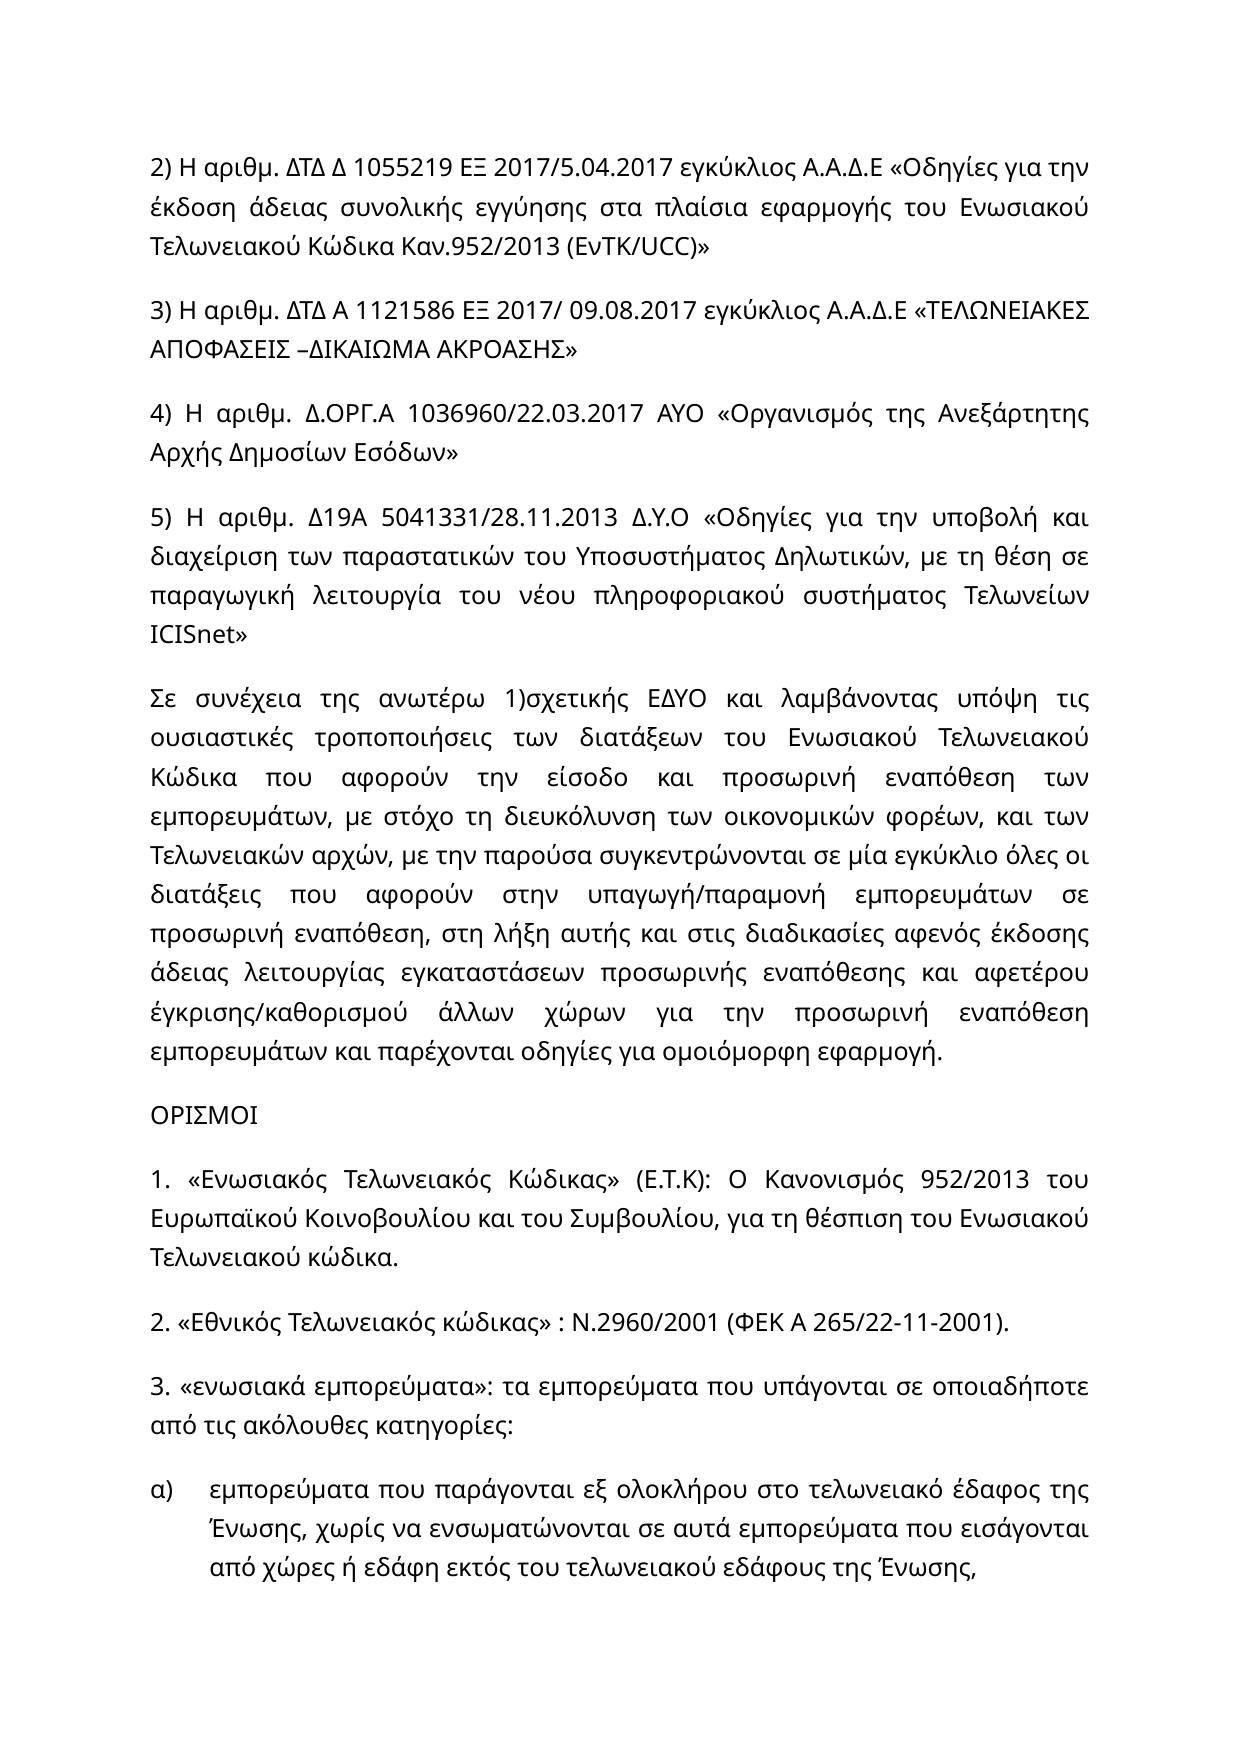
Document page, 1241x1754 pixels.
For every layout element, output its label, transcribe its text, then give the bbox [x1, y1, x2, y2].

text ΟΡΙΣΜΟΙ [150, 1097, 1090, 1132]
text 2. «Εθνικός Τελωνειακός κώδικας» : Ν.2960/2001 (ΦΕΚ Α 265/22-11-2001). [150, 1304, 1090, 1338]
text 5) H αριθμ. Δ19Α 5041331/28.11.2013 Δ.Υ.Ο «Οδηγίες για την υποβολή και διαχείριση των παραστατικών του Υποσυστήματος Δηλωτικών, με τη θέση σε παραγωγική λειτουργία του νέου πληροφοριακού συστήματος Τελωνείων ICISnet» [150, 499, 1090, 651]
list α) εμπορεύματα που παράγονται εξ ολοκλήρου στο τελωνειακό έδαφος της Ένωσης, χωρίς να ενσωματώνονται σε αυτά εμπορεύματα που εισάγονται από χώρες ή εδάφη εκτός του τελωνειακού εδάφους της Ένωσης, [150, 1472, 1090, 1584]
text Σε συνέχεια της ανωτέρω 1)σχετικής ΕΔΥΟ και λαμβάνοντας υπόψη τις ουσιαστικές τροποποιήσεις των διατάξεων του Ενωσιακού Τελωνειακού Κώδικα που αφορούν την είσοδο και προσωρινή εναπόθεση των εμπορευμάτων, με στόχο τη διευκόλυνση των οικονομικών φορέων, και των Τελωνειακών αρχών, με την παρούσα συγκεντρώνονται σε μία εγκύκλιο όλες οι διατάξεις που αφορούν στην υπαγωγή/παραμονή εμπορευμάτων σε προσωρινή εναπόθεση, στη λήξη αυτής και στις διαδικασίες αφενός έκδοσης άδειας λειτουργίας εγκαταστάσεων προσωρινής εναπόθεσης και αφετέρου έγκρισης/καθορισμού άλλων χώρων για την προσωρινή εναπόθεση εμπορευμάτων και παρέχονται οδηγίες για ομοιόμορφη εφαρμογή. [150, 681, 1090, 1067]
text 1. «Ενωσιακός Τελωνειακός Κώδικας» (Ε.Τ.Κ): Ο Κανονισμός 952/2013 του Ευρωπαϊκού Κοινοβουλίου και του Συμβουλίου, για τη θέσπιση του Ενωσιακού Τελωνειακού κώδικα. [150, 1162, 1090, 1274]
text 3) H αριθμ. ΔΤΔ Α 1121586 ΕΞ 2017/ 09.08.2017 εγκύκλιος Α.Α.Δ.Ε «ΤΕΛΩΝΕΙΑΚΕΣ ΑΠΟΦΑΣΕΙΣ –ΔΙΚΑΙΩΜΑ ΑΚΡΟΑΣΗΣ» [150, 292, 1090, 366]
text 2) Η αριθμ. ΔΤΔ Δ 1055219 ΕΞ 2017/5.04.2017 εγκύκλιος Α.Α.Δ.Ε «Οδηγίες για την έκδοση άδειας συνολικής εγγύησης στα πλαίσια εφαρμογής του Ενωσιακού Τελωνειακού Κώδικα Καν.952/2013 (ΕνΤΚ/UCC)» [150, 150, 1090, 262]
text 3. «ενωσιακά εμπορεύματα»: τα εμπορεύματα που υπάγονται σε οποιαδήποτε από τις ακόλουθες κατηγορίες: [150, 1368, 1090, 1442]
text 4) H αριθμ. Δ.ΟΡΓ.Α 1036960/22.03.2017 ΑΥΟ «Οργανισμός της Ανεξάρτητης Αρχής Δημοσίων Εσόδων» [150, 396, 1090, 469]
